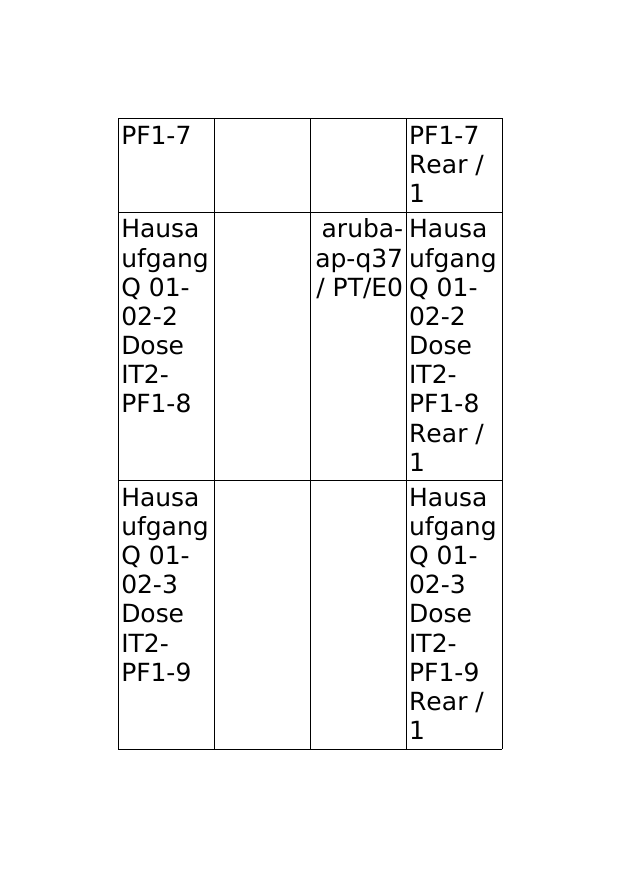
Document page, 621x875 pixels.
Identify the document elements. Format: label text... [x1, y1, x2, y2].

table_cell aruba-ap-q37 / PT/E0 [311, 213, 406, 480]
table_cell Hausaufgang Q 01-02-3 Dose IT2-PF1-9 [119, 481, 214, 748]
table_cell PF1-7 Rear / 1 [407, 119, 502, 212]
table_cell Hausaufgang Q 01-02-2 Dose IT2-PF1-8 [119, 213, 214, 480]
table_cell [215, 119, 310, 212]
table_cell [311, 119, 406, 212]
table_cell [311, 481, 406, 748]
table_cell [215, 481, 310, 748]
table_cell Hausaufgang Q 01-02-3 Dose IT2-PF1-9 Rear / 1 [407, 481, 502, 748]
table_cell [215, 213, 310, 480]
table_cell Hausaufgang Q 01-02-2 Dose IT2-PF1-8 Rear / 1 [407, 213, 502, 480]
table_cell PF1-7 [119, 119, 214, 212]
